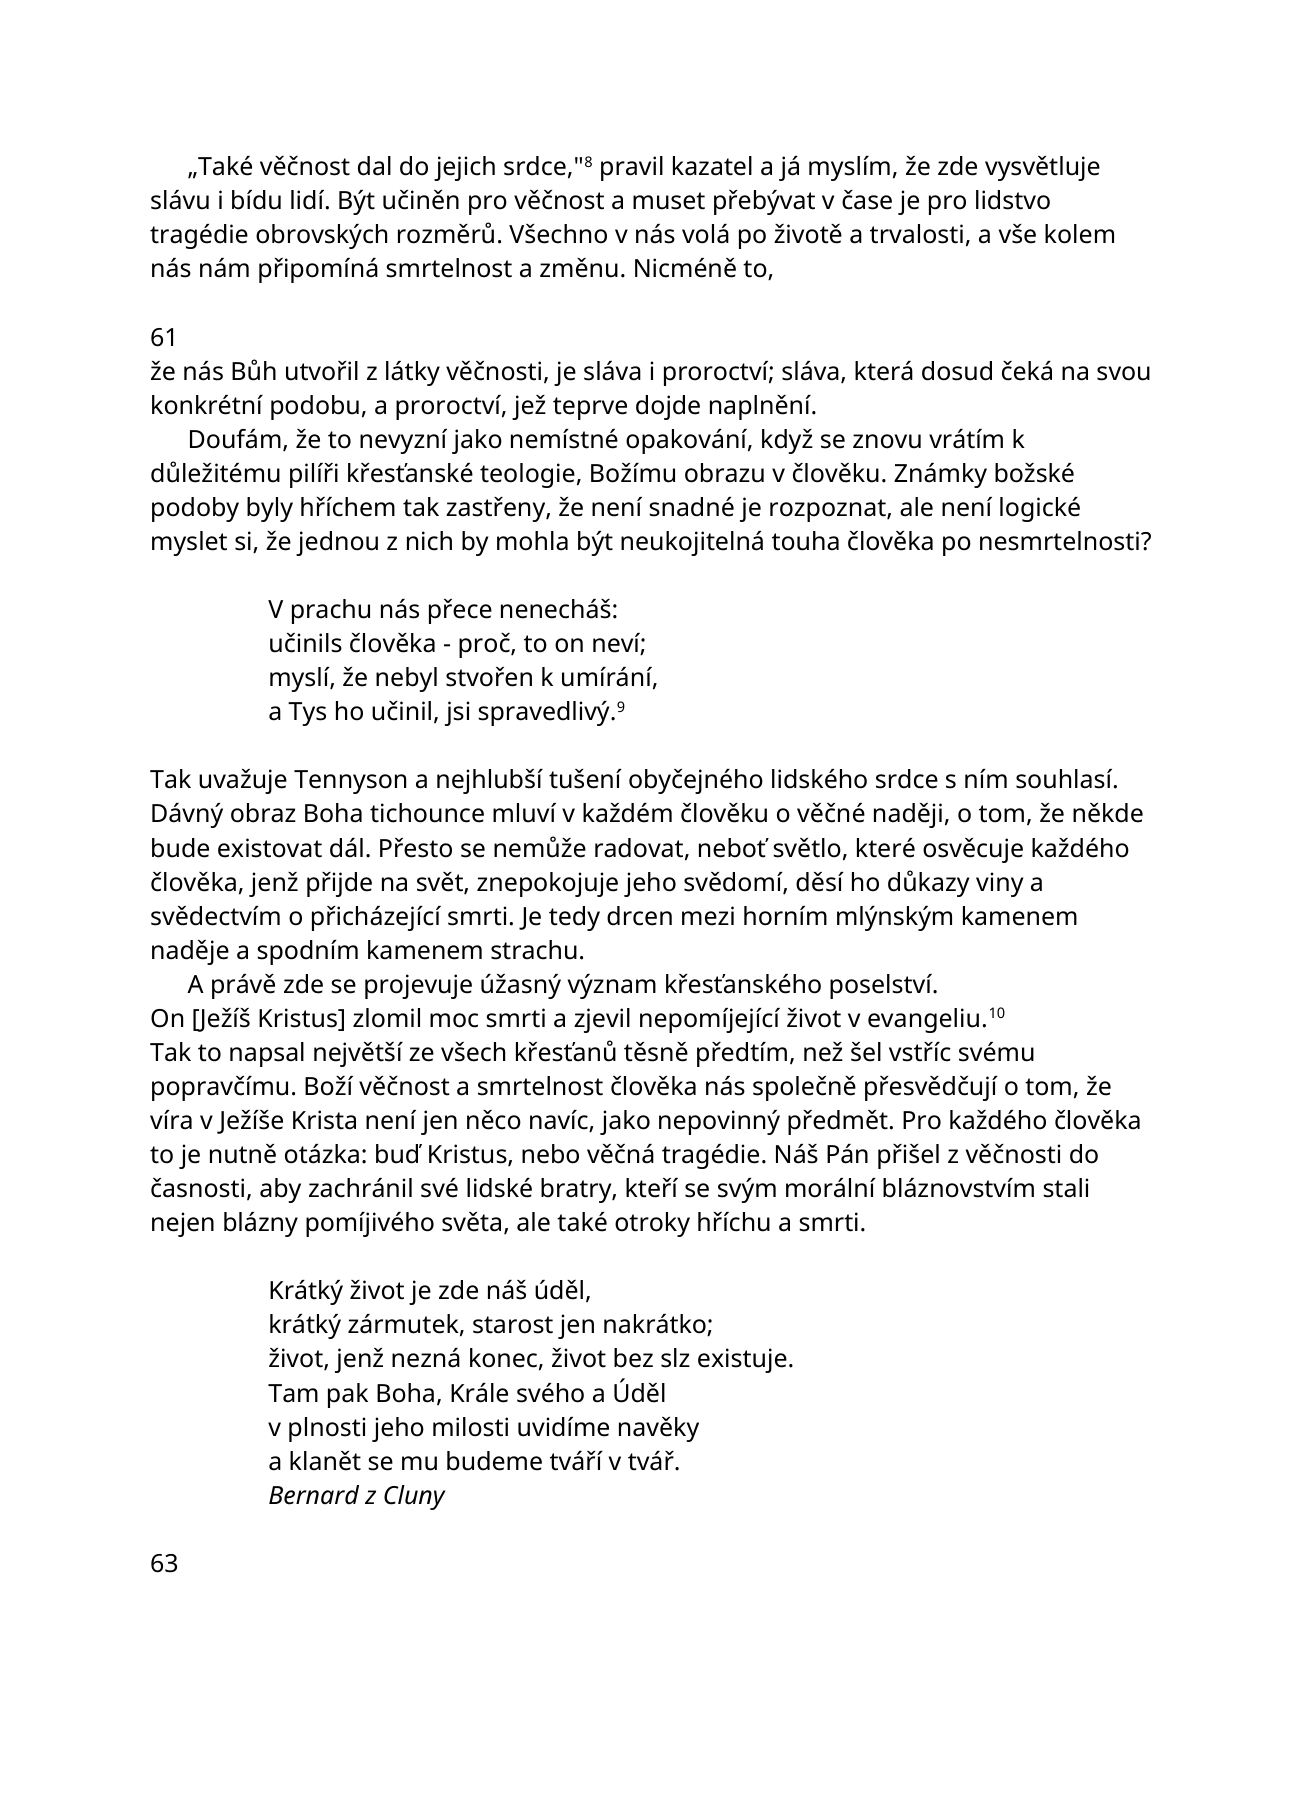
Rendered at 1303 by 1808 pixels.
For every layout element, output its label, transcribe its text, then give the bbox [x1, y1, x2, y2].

text a Tys ho učinil, jsi spravedlivý.9 [268, 694, 1152, 728]
text učinils člověka - proč, to on neví; [268, 626, 1152, 660]
text v plnosti jeho milosti uvidíme navěky [268, 1409, 1152, 1443]
text A právě zde se projevuje úžasný význam křesťanského poselství. [150, 966, 1152, 1001]
text On [Ježíš Kristus] zlomil moc smrti a zjevil nepomíjející život v evangeliu.10 [150, 1001, 1152, 1034]
text krátký zármutek, starost jen nakrátko; [268, 1307, 1152, 1341]
text a klanět se mu budeme tváří v tvář. [268, 1443, 1152, 1477]
text Tam pak Boha, Krále svého a Úděl [268, 1375, 1152, 1409]
text Tak to napsal největší ze všech křesťanů těsně předtím, než šel vstříc svému popravčímu. Boží věčnost a smrtelnost člověka nás společně přesvědčují o tom, že víra v Ježíše Krista není jen něco navíc, jako nepovinný předmět. Pro každého člověka to je nutně otázka: buď Kristus, nebo věčná tragédie. Náš Pán přišel z věčnosti do časnosti, aby zachránil své lidské bratry, kteří se svým morální bláznovstvím stali nejen blázny pomíjivého světa, ale také otroky hříchu a smrti. [150, 1034, 1152, 1239]
text Tak uvažuje Tennyson a nejhlubší tušení obyčejného lidského srdce s ním souhlasí. Dávný obraz Boha tichounce mluví v každém člověku o věčné naději, o tom, že někde bude existovat dál. Přesto se nemůže radovat, neboť světlo, které osvěcuje každého člověka, jenž přijde na svět, znepokojuje jeho svědomí, děsí ho důkazy viny a svědectvím o přicházející smrti. Je tedy drcen mezi horním mlýnským kamenem naděje a spodním kamenem strachu. [150, 762, 1152, 966]
text V prachu nás přece nenecháš: [268, 592, 1152, 626]
text Krátký život je zde náš úděl, [268, 1273, 1152, 1307]
text Bernard z Cluny [268, 1477, 1152, 1511]
text 63 [150, 1546, 1152, 1579]
text Doufám, že to nevyzní jako nemístné opakování, když se znovu vrátím k důležitému pilíři křesťanské teologie, Božímu obrazu v člověku. Známky božské podoby byly hříchem tak zastřeny, že není snadné je rozpoznat, ale není logické myslet si, že jednou z nich by mohla být neukojitelná touha člověka po nesmrtelnosti? [150, 421, 1152, 558]
text že nás Bůh utvořil z látky věčnosti, je sláva i proroctví; sláva, která dosud čeká na svou konkrétní podobu, a proroctví, jež teprve dojde naplnění. [150, 353, 1152, 421]
text myslí, že nebyl stvořen k umírání, [268, 660, 1152, 694]
text „Také věčnost dal do jejich srdce,"8 pravil kazatel a já myslím, že zde vysvětluje slávu i bídu lidí. Být učiněn pro věčnost a muset přebývat v čase je pro lidstvo tragédie obrovských rozměrů. Všechno v nás volá po životě a trvalosti, a vše kolem nás nám připomíná smrtelnost a změnu. Nicméně to, [150, 149, 1152, 285]
text 61 [150, 319, 1152, 353]
text život, jenž nezná konec, život bez slz existuje. [268, 1341, 1152, 1375]
